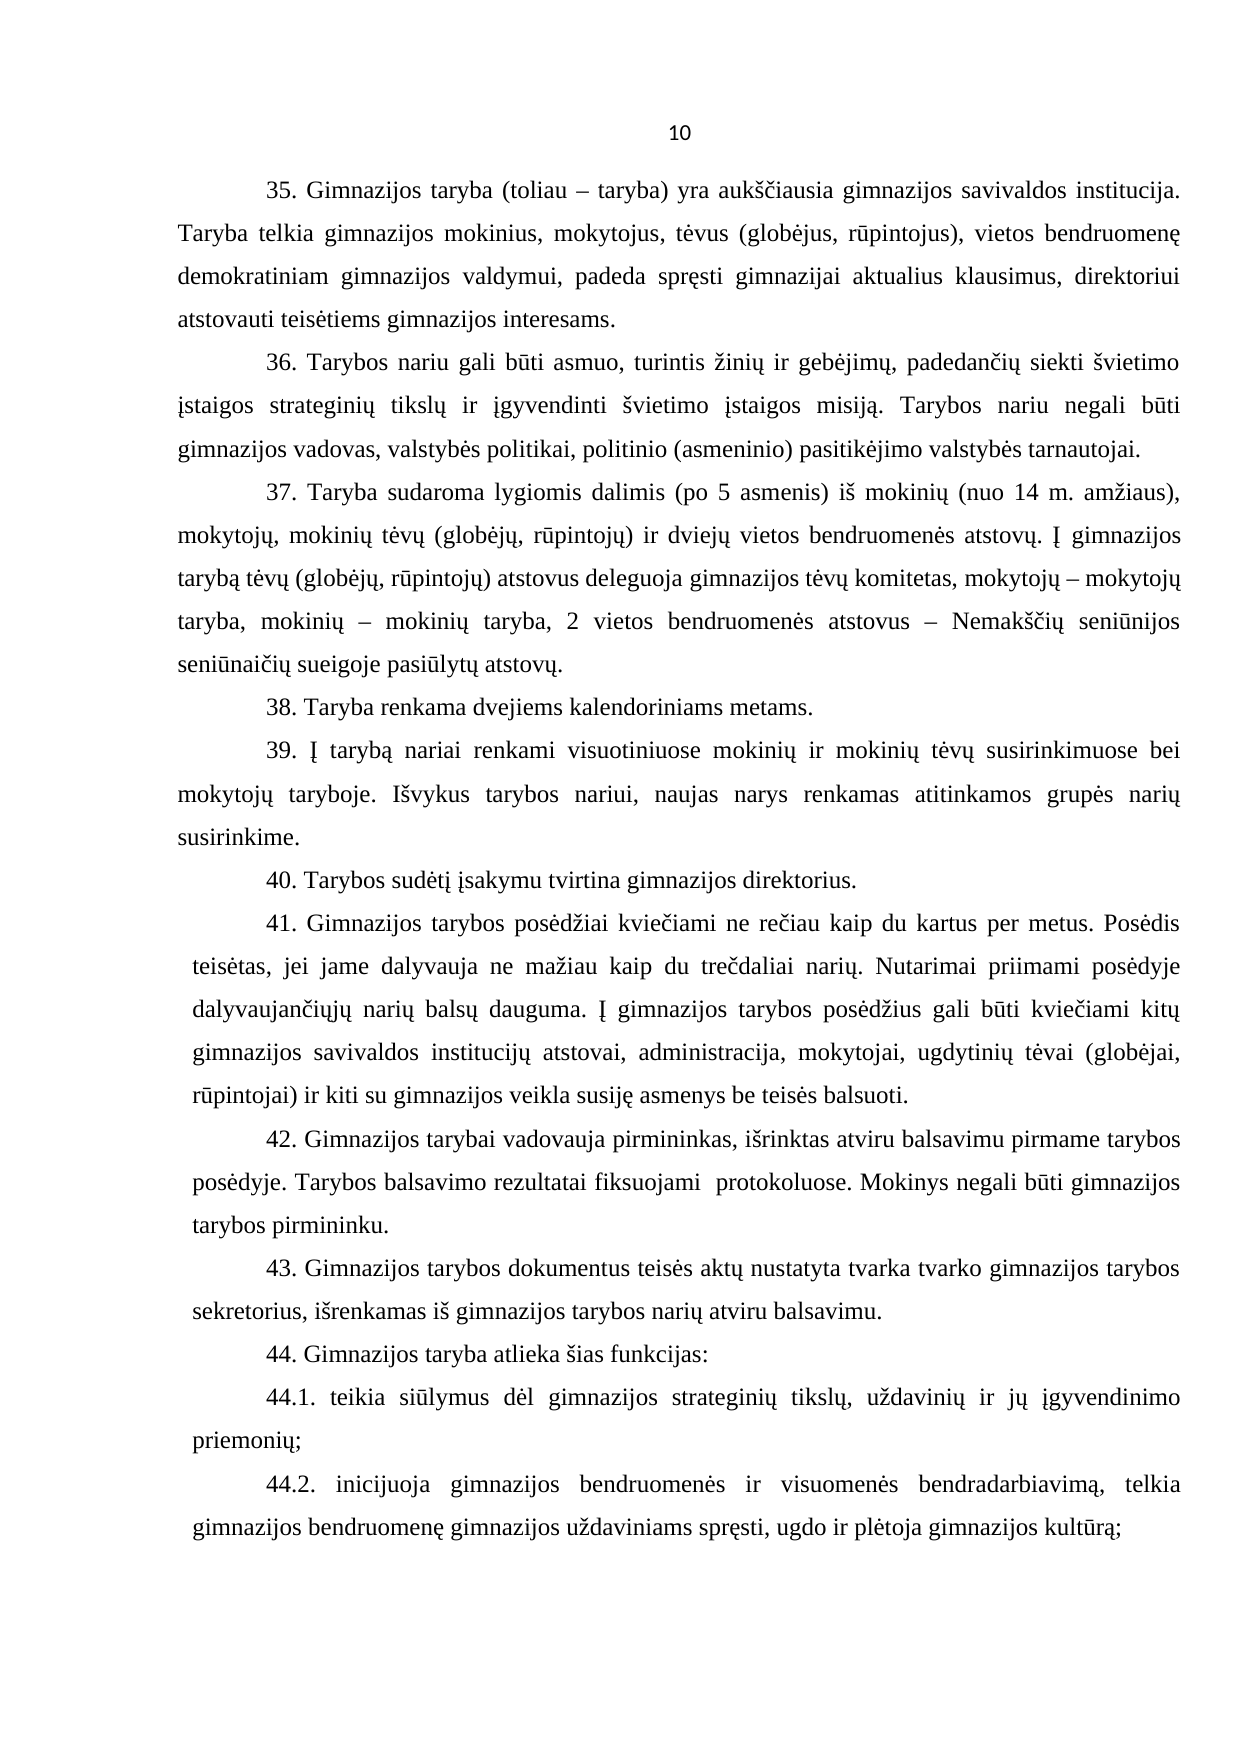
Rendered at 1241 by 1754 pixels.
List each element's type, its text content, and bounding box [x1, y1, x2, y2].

text 42. Gimnazijos tarybai vadovauja pirmininkas, išrinktas atviru balsavimu pirmame tarybos posėdyje. Tarybos balsavimo rezultatai fiksuojami protokoluose. Mokinys negali būti gimnazijos tarybos pirmininku. [192, 1124, 1181, 1239]
text 36. Tarybos nariu gali būti asmuo, turintis žinių ir gebėjimų, padedančių siekti švietimo įstaigos strateginių tikslų ir įgyvendinti švietimo įstaigos misiją. Tarybos nariu negali būti gimnazijos vadovas, valstybės politikai, politinio (asmeninio) pasitikėjimo valstybės tarnautojai. [177, 347, 1181, 462]
text 41. Gimnazijos tarybos posėdžiai kviečiami ne rečiau kaip du kartus per metus. Posėdis teisėtas, jei jame dalyvauja ne mažiau kaip du trečdaliai narių. Nutarimai priimami posėdyje dalyvaujančiųjų narių balsų dauguma. Į gimnazijos tarybos posėdžius gali būti kviečiami kitų gimnazijos savivaldos institucijų atstovai, administracija, mokytojai, ugdytinių tėvai (globėjai, rūpintojai) ir kiti su gimnazijos veikla susiję asmenys be teisės balsuoti. [192, 908, 1181, 1109]
text 38. Taryba renkama dvejiems kalendoriniams metams. [177, 692, 1181, 721]
text 43. Gimnazijos tarybos dokumentus teisės aktų nustatyta tvarka tvarko gimnazijos tarybos sekretorius, išrenkamas iš gimnazijos tarybos narių atviru balsavimu. [192, 1253, 1181, 1325]
text 44.1. teikia siūlymus dėl gimnazijos strateginių tikslų, uždavinių ir jų įgyvendinimo priemonių; [192, 1382, 1181, 1454]
text 39. Į tarybą nariai renkami visuotiniuose mokinių ir mokinių tėvų susirinkimuose bei mokytojų taryboje. Išvykus tarybos nariui, naujas narys renkamas atitinkamos grupės narių susirinkime. [177, 736, 1181, 851]
text 35. Gimnazijos taryba (toliau – taryba) yra aukščiausia gimnazijos savivaldos institucija. Taryba telkia gimnazijos mokinius, mokytojus, tėvus (globėjus, rūpintojus), vietos bendruomenę demokratiniam gimnazijos valdymui, padeda spręsti gimnazijai aktualius klausimus, direktoriui atstovauti teisėtiems gimnazijos interesams. [177, 175, 1181, 333]
text 37. Taryba sudaroma lygiomis dalimis (po 5 asmenis) iš mokinių (nuo 14 m. amžiaus), mokytojų, mokinių tėvų (globėjų, rūpintojų) ir dviejų vietos bendruomenės atstovų. Į gimnazijos tarybą tėvų (globėjų, rūpintojų) atstovus deleguoja gimnazijos tėvų komitetas, mokytojų – mokytojų taryba, mokinių – mokinių taryba, 2 vietos bendruomenės atstovus – Nemakščių seniūnijos seniūnaičių sueigoje pasiūlytų atstovų. [177, 477, 1181, 678]
text 44.2. inicijuoja gimnazijos bendruomenės ir visuomenės bendradarbiavimą, telkia gimnazijos bendruomenę gimnazijos uždaviniams spręsti, ugdo ir plėtoja gimnazijos kultūrą; [192, 1469, 1181, 1541]
text 44. Gimnazijos taryba atlieka šias funkcijas: [192, 1339, 1181, 1368]
text 40. Tarybos sudėtį įsakymu tvirtina gimnazijos direktorius. [192, 865, 1181, 894]
